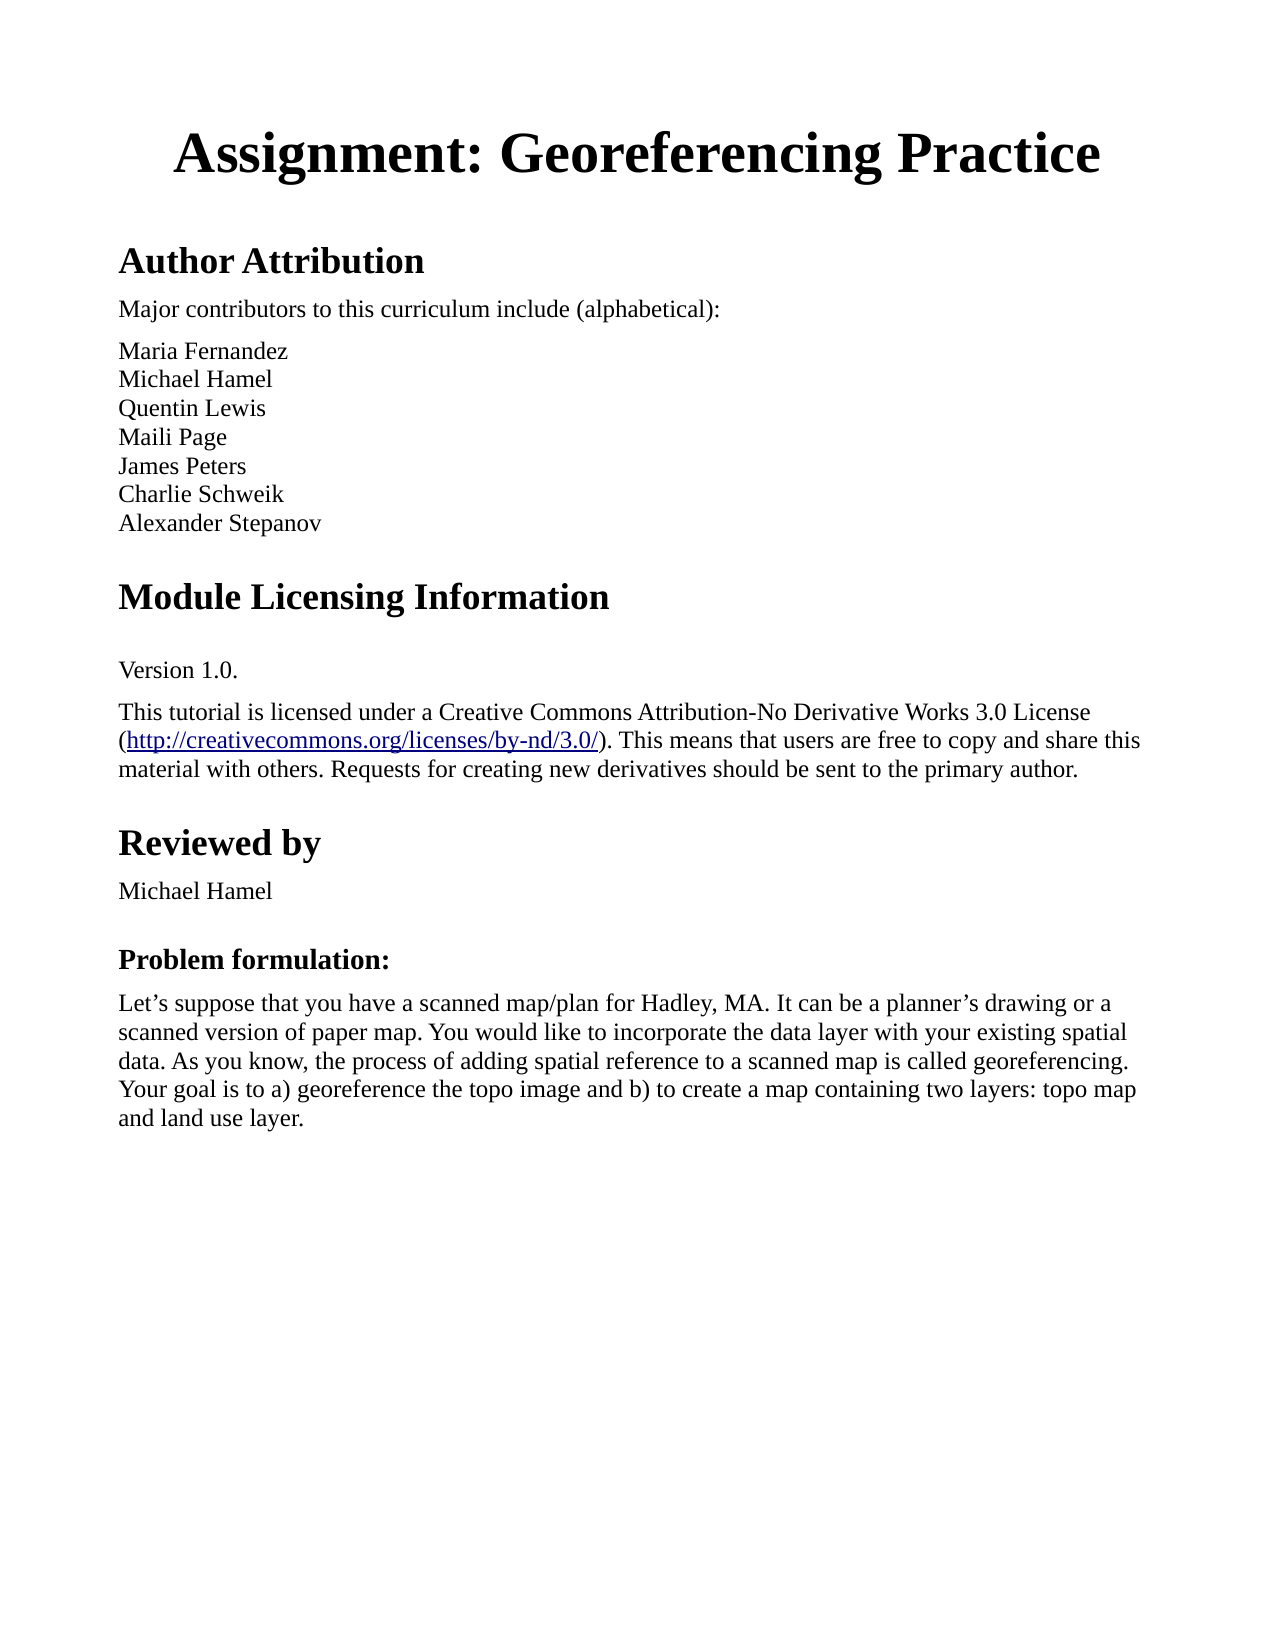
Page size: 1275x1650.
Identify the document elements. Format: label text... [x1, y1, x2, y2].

subtitle Module Licensing Information [118, 574, 1157, 618]
subtitle Reviewed by [118, 820, 1157, 863]
text Major contributors to this curriculum include (alphabetical): [118, 294, 1157, 323]
text Michael Hamel [118, 876, 1157, 905]
subtitle Problem formulation: [118, 942, 1157, 976]
text Assignment: Georeferencing Practice [118, 118, 1157, 185]
text This tutorial is licensed under a Creative Commons Attribution-No Derivative Works 3.0 License (http://creativecommons.org/licenses/by-nd/3.0/). This means that users are free to copy and share this material with others. Requests for creating new derivatives should be sent to the primary author. [118, 697, 1157, 783]
subtitle Author Attribution [118, 239, 1157, 282]
text Let’s suppose that you have a scanned map/plan for Hadley, MA. It can be a planner’s drawing or a scanned version of paper map. You would like to incorporate the data layer with your existing spatial data. As you know, the process of adding spatial reference to a scanned map is called georeferencing. Your goal is to a) georeference the topo image and b) to create a map containing two layers: topo map and land use layer. [118, 988, 1157, 1132]
text Maria Fernandez Michael Hamel Quentin Lewis Maili Page James Peters Charlie Schweik Alexander Stepanov [118, 336, 1157, 537]
text Version 1.0. [118, 630, 1157, 684]
